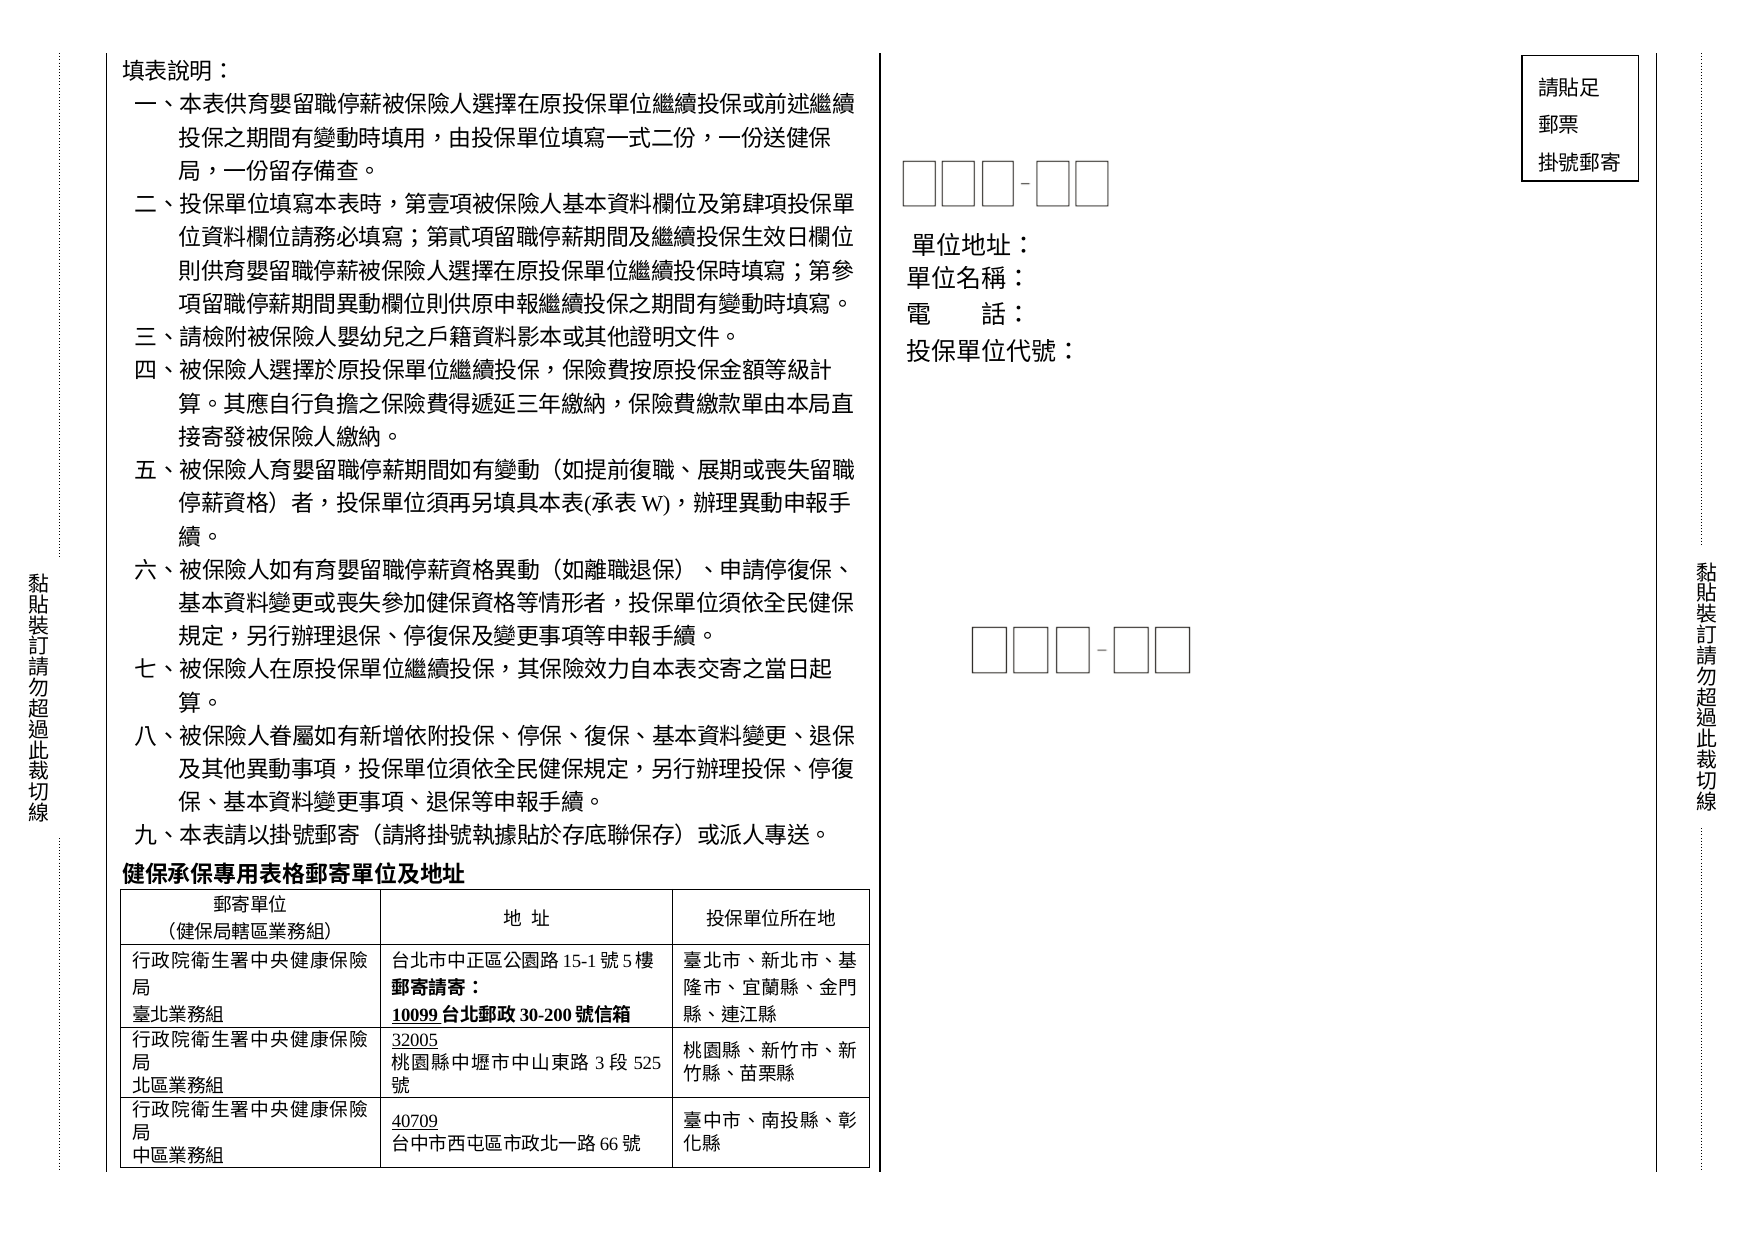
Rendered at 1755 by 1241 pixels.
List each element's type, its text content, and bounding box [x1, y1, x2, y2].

table_cell 40709 台中市西屯區市政北一路66號 [381, 1098, 672, 1167]
table_cell 行政院衛生署中央健康保險局 中區業務組 [121, 1098, 380, 1167]
table_header 填表說明： 一、本表供育嬰留職停薪被保險人選擇在原投保單位繼續投保或前述繼續投保之期間有變動時填用，由投保單位填寫一式二份，一份送健保局，一份留存備查。 二、投保單位填寫本表時，第壹項被保險人基本資料欄位及第肆項投保單位資料欄位請務必填寫；第貳項留職停薪期間及繼續投保生效日欄位則供育嬰留職停薪被保險人選擇在原投保單位繼續投保時填寫；第參項留職停薪期間異動欄位則供原申報繼續投保之期間有變動時填寫。 三、請檢附被保險人嬰幼兒之戶籍資料影本或其他證明文件。 四、被保險人選擇於原投保單位繼續投保，保險費按原投保金額等級計算。其應自行負擔之保險費得遞延三年繳納，保險費繳款單由本局直接寄發被保險人繳納。 五、被保險人育嬰留職停薪期間如有變動（如提前復職、展期或喪失留職停薪資格）者，投保單位須再另填具本表(承表W)，辦理異動申報手續。 六、被保險人如有育嬰留職停薪資格異動（如離職退保）、申請停復保、基本資料變更或喪失參加健保資格等情形者，投保單位須依全民健保規定，另行辦理退保、停復保及變更事項等申報手續。 七、被保險人在原投保單位繼續投保，其保險效力自本表交寄之當日起算。 八、被保險人眷屬如有新增依附投保、停保、復保、基本資料變更、退保及其他異動事項，投保單位須依全民健保規定，另行辦理投保、停復保、基本資料變更事項、退保等申報手續。 九、本表請以掛號郵寄（請將掛號執據貼於存底聯保存）或派人專送。 健保承保專用表格郵寄單位及地址 [107, 53, 879, 1172]
table_header 單位地址： 單位名稱： 電 話： 投保單位代號： [883, 135, 1618, 792]
table_header 地 址 [381, 890, 672, 944]
table_cell 臺北市、新北市、基隆市、宜蘭縣、金門縣、連江縣 [673, 945, 869, 1027]
table_cell 桃園縣、新竹市、新竹縣、苗栗縣 [673, 1028, 869, 1097]
table_cell 行政院衛生署中央健康保險局 臺北業務組 [121, 945, 380, 1027]
table_cell 32005 桃園縣中壢市中山東路3段525號 [381, 1028, 672, 1097]
table_cell 行政院衛生署中央健康保險局 北區業務組 [121, 1028, 380, 1097]
table_header [881, 53, 1656, 1172]
table_header [1657, 53, 1729, 1172]
table_header [0, 53, 106, 1172]
table_header 郵寄單位 （健保局轄區業務組） [121, 890, 380, 944]
table_header 投保單位所在地 [673, 890, 869, 944]
table_cell 臺中市、南投縣、彰化縣 [673, 1098, 869, 1167]
table_cell 台北市中正區公園路15-1號5樓 郵寄請寄： 10099台北郵政30-200號信箱 [381, 945, 672, 1027]
